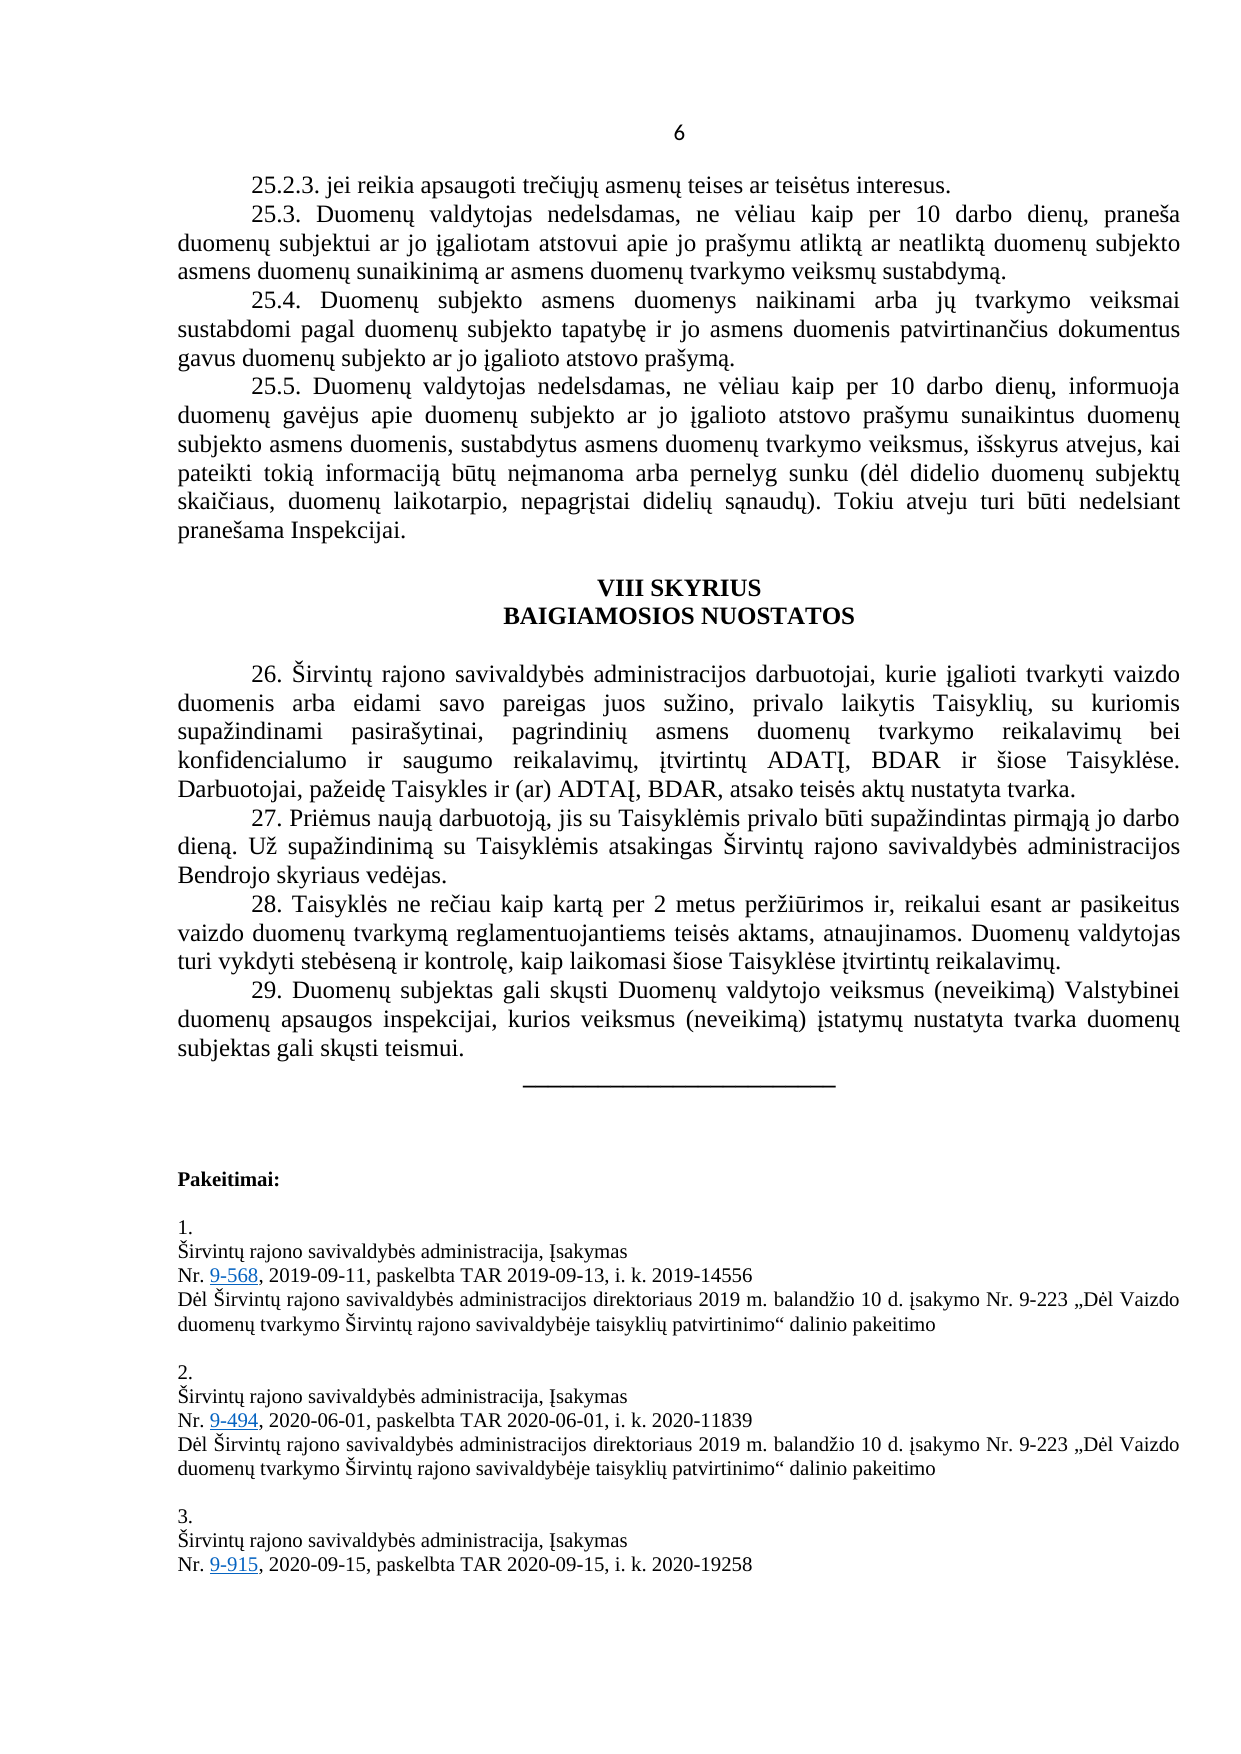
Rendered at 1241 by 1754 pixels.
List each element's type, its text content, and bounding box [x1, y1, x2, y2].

text Nr. 9-568, 2019-09-11, paskelbta TAR 2019-09-13, i. k. 2019-14556 [177, 1263, 1181, 1287]
text _________________________ [177, 1061, 1181, 1090]
text 27. Priėmus naują darbuotoją, jis su Taisyklėmis privalo būti supažindintas pirmąją jo darbo dieną. Už supažindinimą su Taisyklėmis atsakingas Širvintų rajono savivaldybės administracijos Bendrojo skyriaus vedėjas. [177, 803, 1181, 889]
text 28. Taisyklės ne rečiau kaip kartą per 2 metus peržiūrimos ir, reikalui esant ar pasikeitus vaizdo duomenų tvarkymą reglamentuojantiems teisės aktams, atnaujinamos. Duomenų valdytojas turi vykdyti stebėseną ir kontrolę, kaip laikomasi šiose Taisyklėse įtvirtintų reikalavimų. [177, 889, 1181, 975]
text Nr. 9-915, 2020-09-15, paskelbta TAR 2020-09-15, i. k. 2020-19258 [177, 1552, 1181, 1576]
text Pakeitimai: [177, 1167, 1181, 1191]
text 1. [177, 1215, 1181, 1239]
text Nr. 9-494, 2020-06-01, paskelbta TAR 2020-06-01, i. k. 2020-11839 [177, 1408, 1181, 1432]
text BAIGIAMOSIOS NUOSTATOS [177, 601, 1181, 630]
text 25.5. Duomenų valdytojas nedelsdamas, ne vėliau kaip per 10 darbo dienų, informuoja duomenų gavėjus apie duomenų subjekto ar jo įgalioto atstovo prašymu sunaikintus duomenų subjekto asmens duomenis, sustabdytus asmens duomenų tvarkymo veiksmus, išskyrus atvejus, kai pateikti tokią informaciją būtų neįmanoma arba pernelyg sunku (dėl didelio duomenų subjektų skaičiaus, duomenų laikotarpio, nepagrįstai didelių sąnaudų). Tokiu atveju turi būti nedelsiant pranešama Inspekcijai. [177, 371, 1181, 544]
text VIII SKYRIUS [177, 573, 1181, 601]
text Dėl Širvintų rajono savivaldybės administracijos direktoriaus 2019 m. balandžio 10 d. įsakymo Nr. 9-223 „Dėl Vaizdo duomenų tvarkymo Širvintų rajono savivaldybėje taisyklių patvirtinimo“ dalinio pakeitimo [177, 1432, 1181, 1480]
text Širvintų rajono savivaldybės administracija, Įsakymas [177, 1528, 1181, 1552]
text Dėl Širvintų rajono savivaldybės administracijos direktoriaus 2019 m. balandžio 10 d. įsakymo Nr. 9-223 „Dėl Vaizdo duomenų tvarkymo Širvintų rajono savivaldybėje taisyklių patvirtinimo“ dalinio pakeitimo [177, 1287, 1181, 1336]
text 29. Duomenų subjektas gali skųsti Duomenų valdytojo veiksmus (neveikimą) Valstybinei duomenų apsaugos inspekcijai, kurios veiksmus (neveikimą) įstatymų nustatyta tvarka duomenų subjektas gali skųsti teismui. [177, 975, 1181, 1061]
text 25.4. Duomenų subjekto asmens duomenys naikinami arba jų tvarkymo veiksmai sustabdomi pagal duomenų subjekto tapatybę ir jo asmens duomenis patvirtinančius dokumentus gavus duomenų subjekto ar jo įgalioto atstovo prašymą. [177, 285, 1181, 371]
text 3. [177, 1504, 1181, 1528]
text 2. [177, 1359, 1181, 1384]
text 25.2.3. jei reikia apsaugoti trečiųjų asmenų teises ar teisėtus interesus. [177, 170, 1181, 199]
text Širvintų rajono savivaldybės administracija, Įsakymas [177, 1384, 1181, 1408]
text 25.3. Duomenų valdytojas nedelsdamas, ne vėliau kaip per 10 darbo dienų, praneša duomenų subjektui ar jo įgaliotam atstovui apie jo prašymu atliktą ar neatliktą duomenų subjekto asmens duomenų sunaikinimą ar asmens duomenų tvarkymo veiksmų sustabdymą. [177, 199, 1181, 285]
text 26. Širvintų rajono savivaldybės administracijos darbuotojai, kurie įgalioti tvarkyti vaizdo duomenis arba eidami savo pareigas juos sužino, privalo laikytis Taisyklių, su kuriomis supažindinami pasirašytinai, pagrindinių asmens duomenų tvarkymo reikalavimų bei konfidencialumo ir saugumo reikalavimų, įtvirtintų ADATĮ, BDAR ir šiose Taisyklėse. Darbuotojai, pažeidę Taisykles ir (ar) ADTAĮ, BDAR, atsako teisės aktų nustatyta tvarka. [177, 659, 1181, 803]
text Širvintų rajono savivaldybės administracija, Įsakymas [177, 1239, 1181, 1263]
